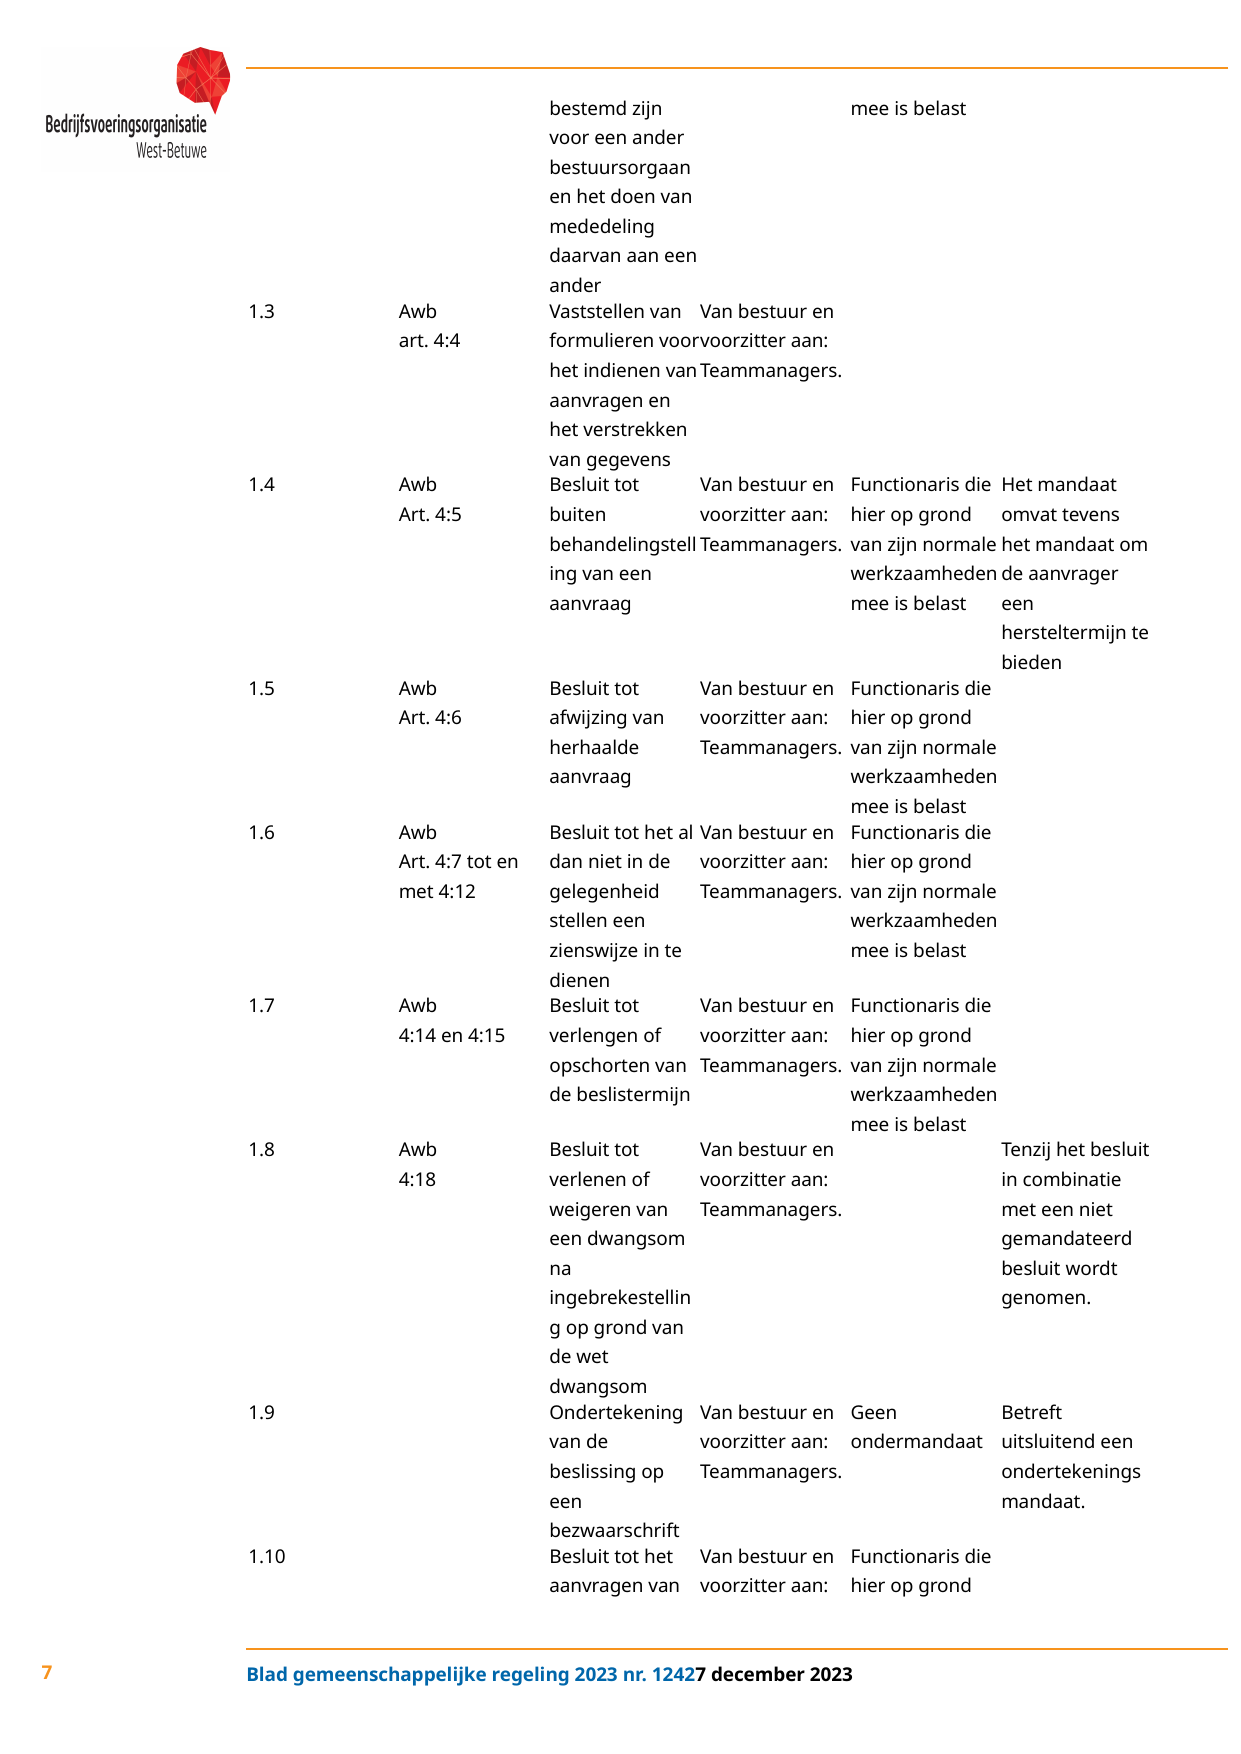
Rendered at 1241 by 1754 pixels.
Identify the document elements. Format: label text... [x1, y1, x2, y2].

table_cell bestemd zijn voor een ander bestuursorgaan en het doen van mededeling daarvan aan een ander [549, 95, 700, 298]
table_cell Awb Art. 4:6 [399, 675, 549, 819]
table_cell Functionaris die hier op grond van zijn normale werkzaamheden mee is belast [850, 675, 1001, 819]
table_cell Besluit tot het al dan niet in de gelegenheid stellen een zienswijze in te dienen [549, 819, 700, 993]
table_cell Betreft uitsluitend een ondertekeningsmandaat. [1001, 1399, 1152, 1543]
table_cell Van bestuur en voorzitter aan: Teammanagers. [700, 1137, 850, 1399]
table_cell Functionaris die hier op grond van zijn normale werkzaamheden mee is belast [850, 819, 1001, 993]
table_cell 1.8 [248, 1137, 398, 1399]
table_cell Van bestuur en voorzitter aan: [700, 1543, 850, 1598]
table_cell 1.5 [248, 675, 398, 819]
table_cell [850, 1137, 1001, 1399]
table_cell Van bestuur en voorzitter aan: Teammanagers. [700, 819, 850, 993]
table_cell Besluit tot het aanvragen van [549, 1543, 700, 1598]
table_cell Awb art. 4:4 [399, 298, 549, 472]
table_cell Functionaris die hier op grond van zijn normale werkzaamheden mee is belast [850, 993, 1001, 1137]
table_cell Van bestuur en voorzitter aan: Teammanagers. [700, 675, 850, 819]
table_cell 1.9 [248, 1399, 398, 1543]
table_cell mee is belast [850, 95, 1001, 298]
table_cell 1.10 [248, 1543, 398, 1598]
table_cell [1001, 1543, 1152, 1598]
table_cell Awb 4:18 [399, 1137, 549, 1399]
table_cell Functionaris die hier op grond [850, 1543, 1001, 1598]
table_cell 1.3 [248, 298, 398, 472]
table_cell 1.6 [248, 819, 398, 993]
table_cell 1.4 [248, 472, 398, 675]
table_cell Awb Art. 4:7 tot en met 4:12 [399, 819, 549, 993]
table_cell Vaststellen van formulieren voor het indienen van aanvragen en het verstrekken van gegevens [549, 298, 700, 472]
table_cell [1001, 95, 1152, 298]
table_cell [700, 95, 850, 298]
table_cell Awb 4:14 en 4:15 [399, 993, 549, 1137]
table_cell [1001, 993, 1152, 1137]
picture [41, 47, 231, 172]
table_cell Tenzij het besluit in combinatie met een niet gemandateerd besluit wordt genomen. [1001, 1137, 1152, 1399]
table_cell Besluit tot afwijzing van herhaalde aanvraag [549, 675, 700, 819]
table_cell [399, 1399, 549, 1543]
table_cell Geen ondermandaat [850, 1399, 1001, 1543]
table_cell Van bestuur en voorzitter aan: Teammanagers. [700, 1399, 850, 1543]
table_cell Awb Art. 4:5 [399, 472, 549, 675]
table_cell Besluit tot verlengen of opschorten van de beslistermijn [549, 993, 700, 1137]
table_cell [248, 95, 398, 298]
table_cell [399, 95, 549, 298]
table_cell 1.7 [248, 993, 398, 1137]
table_cell [1001, 298, 1152, 472]
table_cell [399, 1543, 549, 1598]
table_cell [850, 298, 1001, 472]
table_cell Het mandaat omvat tevens het mandaat om de aanvrager een hersteltermijn te bieden [1001, 472, 1152, 675]
table_cell Besluit tot buiten behandelingstelling van een aanvraag [549, 472, 700, 675]
table_cell [1001, 819, 1152, 993]
table_cell Van bestuur en voorzitter aan: Teammanagers. [700, 472, 850, 675]
table_cell Besluit tot verlenen of weigeren van een dwangsom na ingebrekestelling op grond van de wet dwangsom [549, 1137, 700, 1399]
table_cell [1001, 675, 1152, 819]
table_cell Van bestuur en voorzitter aan: Teammanagers. [700, 993, 850, 1137]
table_cell Functionaris die hier op grond van zijn normale werkzaamheden mee is belast [850, 472, 1001, 675]
table_cell Van bestuur en voorzitter aan: Teammanagers. [700, 298, 850, 472]
table_cell Ondertekening van de beslissing op een bezwaarschrift [549, 1399, 700, 1543]
